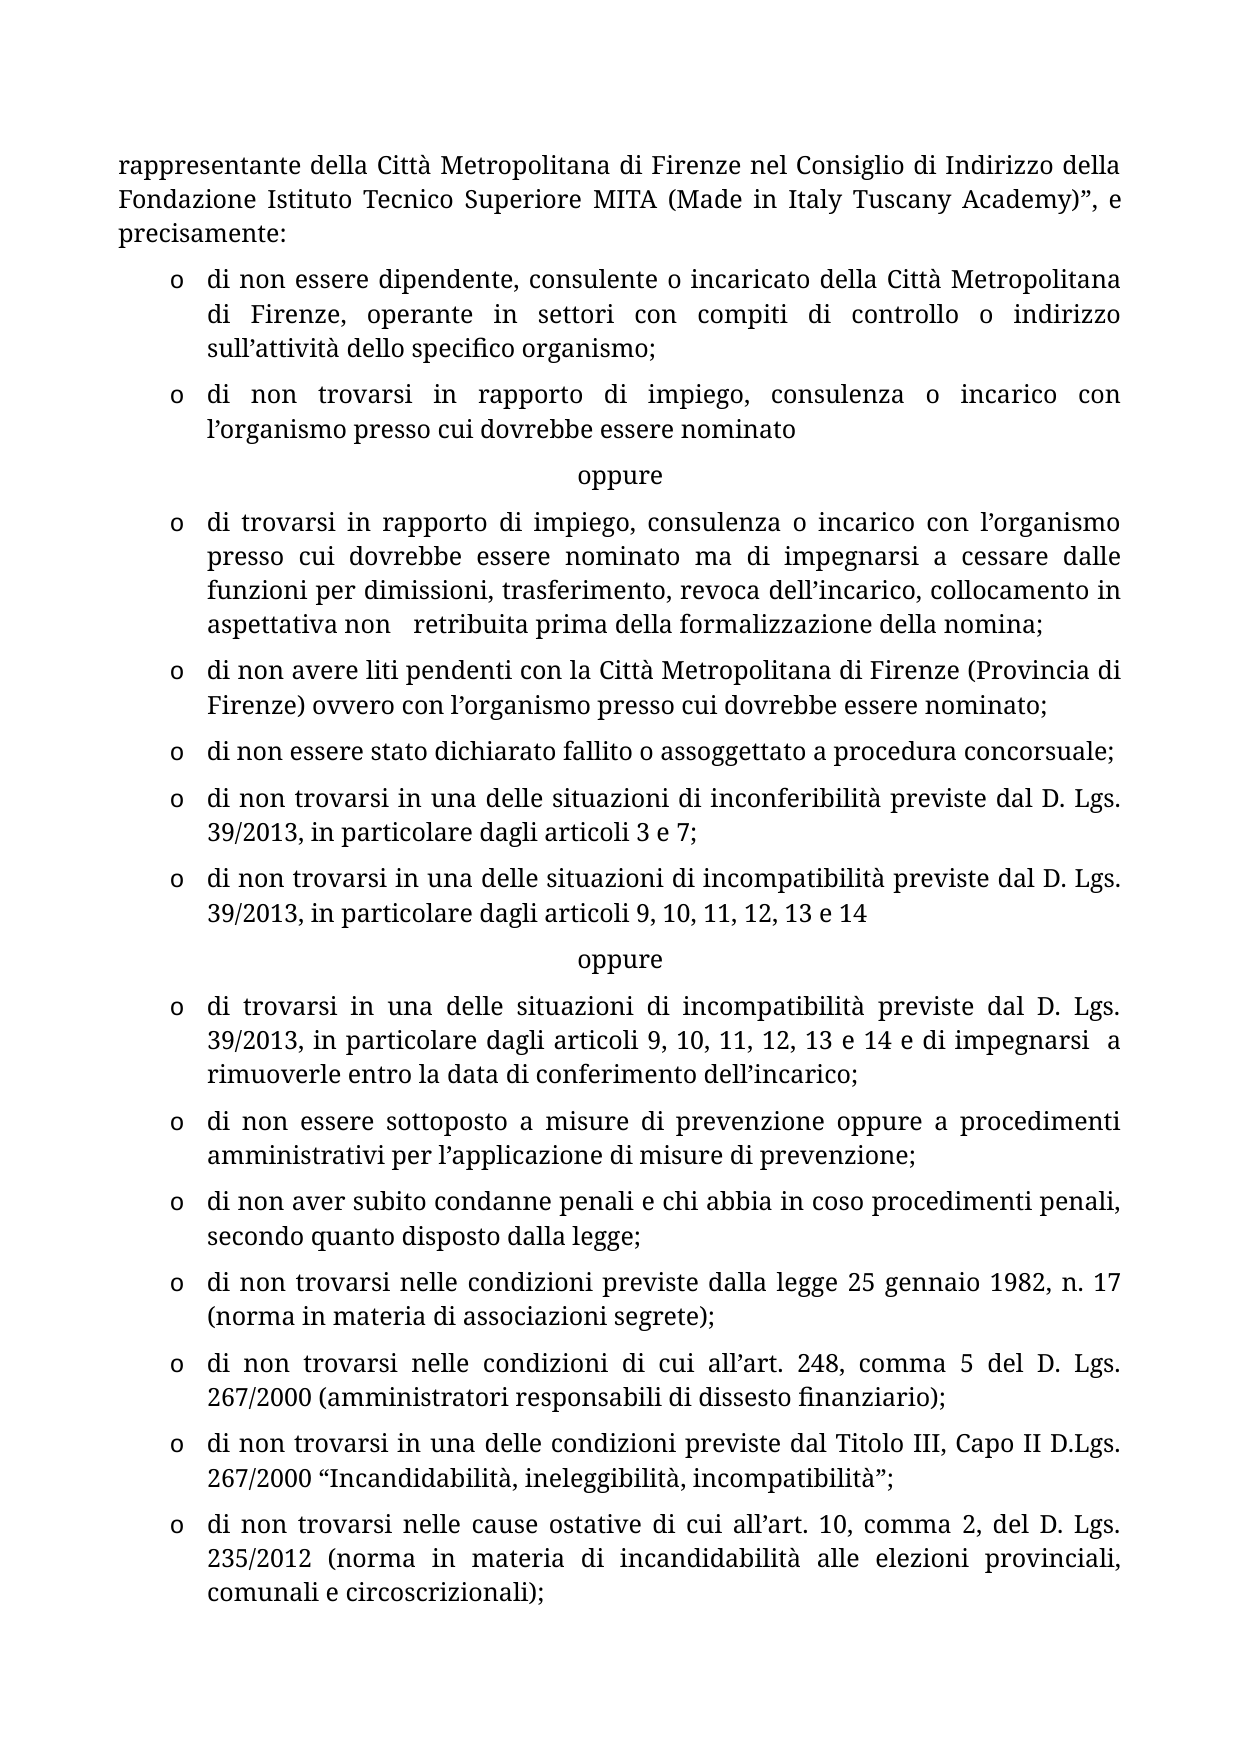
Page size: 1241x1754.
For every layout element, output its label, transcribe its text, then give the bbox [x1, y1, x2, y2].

list di trovarsi in una delle situazioni di incompatibilità previste dal D. Lgs. 39/2013, in particolare dagli articoli 9, 10, 11, 12, 13 e 14 e di impegnarsi a rimuoverle entro la data di conferimento dell’incarico; [169, 988, 1122, 1091]
list di non essere sottoposto a misure di prevenzione oppure a procedimenti amministrativi per l’applicazione di misure di prevenzione; [169, 1103, 1122, 1171]
list di non trovarsi nelle condizioni di cui all’art. 248, comma 5 del D. Lgs. 267/2000 (amministratori responsabili di dissesto finanziario); [169, 1345, 1122, 1414]
list di non trovarsi in una delle situazioni di incompatibilità previste dal D. Lgs. 39/2013, in particolare dagli articoli 9, 10, 11, 12, 13 e 14 [169, 861, 1122, 929]
list di non trovarsi in una delle condizioni previste dal Titolo III, Capo II D.Lgs. 267/2000 “Incandidabilità, ineleggibilità, incompatibilità”; [169, 1426, 1122, 1494]
list di non trovarsi in una delle situazioni di inconferibilità previste dal D. Lgs. 39/2013, in particolare dagli articoli 3 e 7; [169, 780, 1122, 849]
text oppure [118, 942, 1122, 976]
list di non incorrere nelle cause di incompatibilità, inconferibilità ed esclusione previste dall’”Avviso per raccolta di disponibilità ai fini della nomina di un rappresentante della Città Metropolitana di Firenze nel Consiglio di Indirizzo della Fondazione Istituto Tecnico Superiore MITA (Made in Italy Tuscany Academy)”, e precisamente: [118, 148, 1122, 250]
text oppure [118, 458, 1122, 492]
list di non trovarsi nelle condizioni previste dalla legge 25 gennaio 1982, n. 17 (norma in materia di associazioni segrete); [169, 1264, 1122, 1333]
list di non essere stato dichiarato fallito o assoggettato a procedura concorsuale; [169, 734, 1122, 768]
list di non trovarsi in rapporto di impiego, consulenza o incarico con l’organismo presso cui dovrebbe essere nominato [169, 377, 1122, 445]
list di non avere liti pendenti con la Città Metropolitana di Firenze (Provincia di Firenze) ovvero con l’organismo presso cui dovrebbe essere nominato; [169, 653, 1122, 721]
list di non aver subito condanne penali e chi abbia in coso procedimenti penali, secondo quanto disposto dalla legge; [169, 1184, 1122, 1252]
list di non trovarsi nelle cause ostative di cui all’art. 10, comma 2, del D. Lgs. 235/2012 (norma in materia di incandidabilità alle elezioni provinciali, comunali e circoscrizionali); [169, 1507, 1122, 1609]
list di trovarsi in rapporto di impiego, consulenza o incarico con l’organismo presso cui dovrebbe essere nominato ma di impegnarsi a cessare dalle funzioni per dimissioni, trasferimento, revoca dell’incarico, collocamento in aspettativa non retribuita prima della formalizzazione della nomina; [169, 504, 1122, 641]
list di non essere dipendente, consulente o incaricato della Città Metropolitana di Firenze, operante in settori con compiti di controllo o indirizzo sull’attività dello specifico organismo; [169, 262, 1122, 364]
